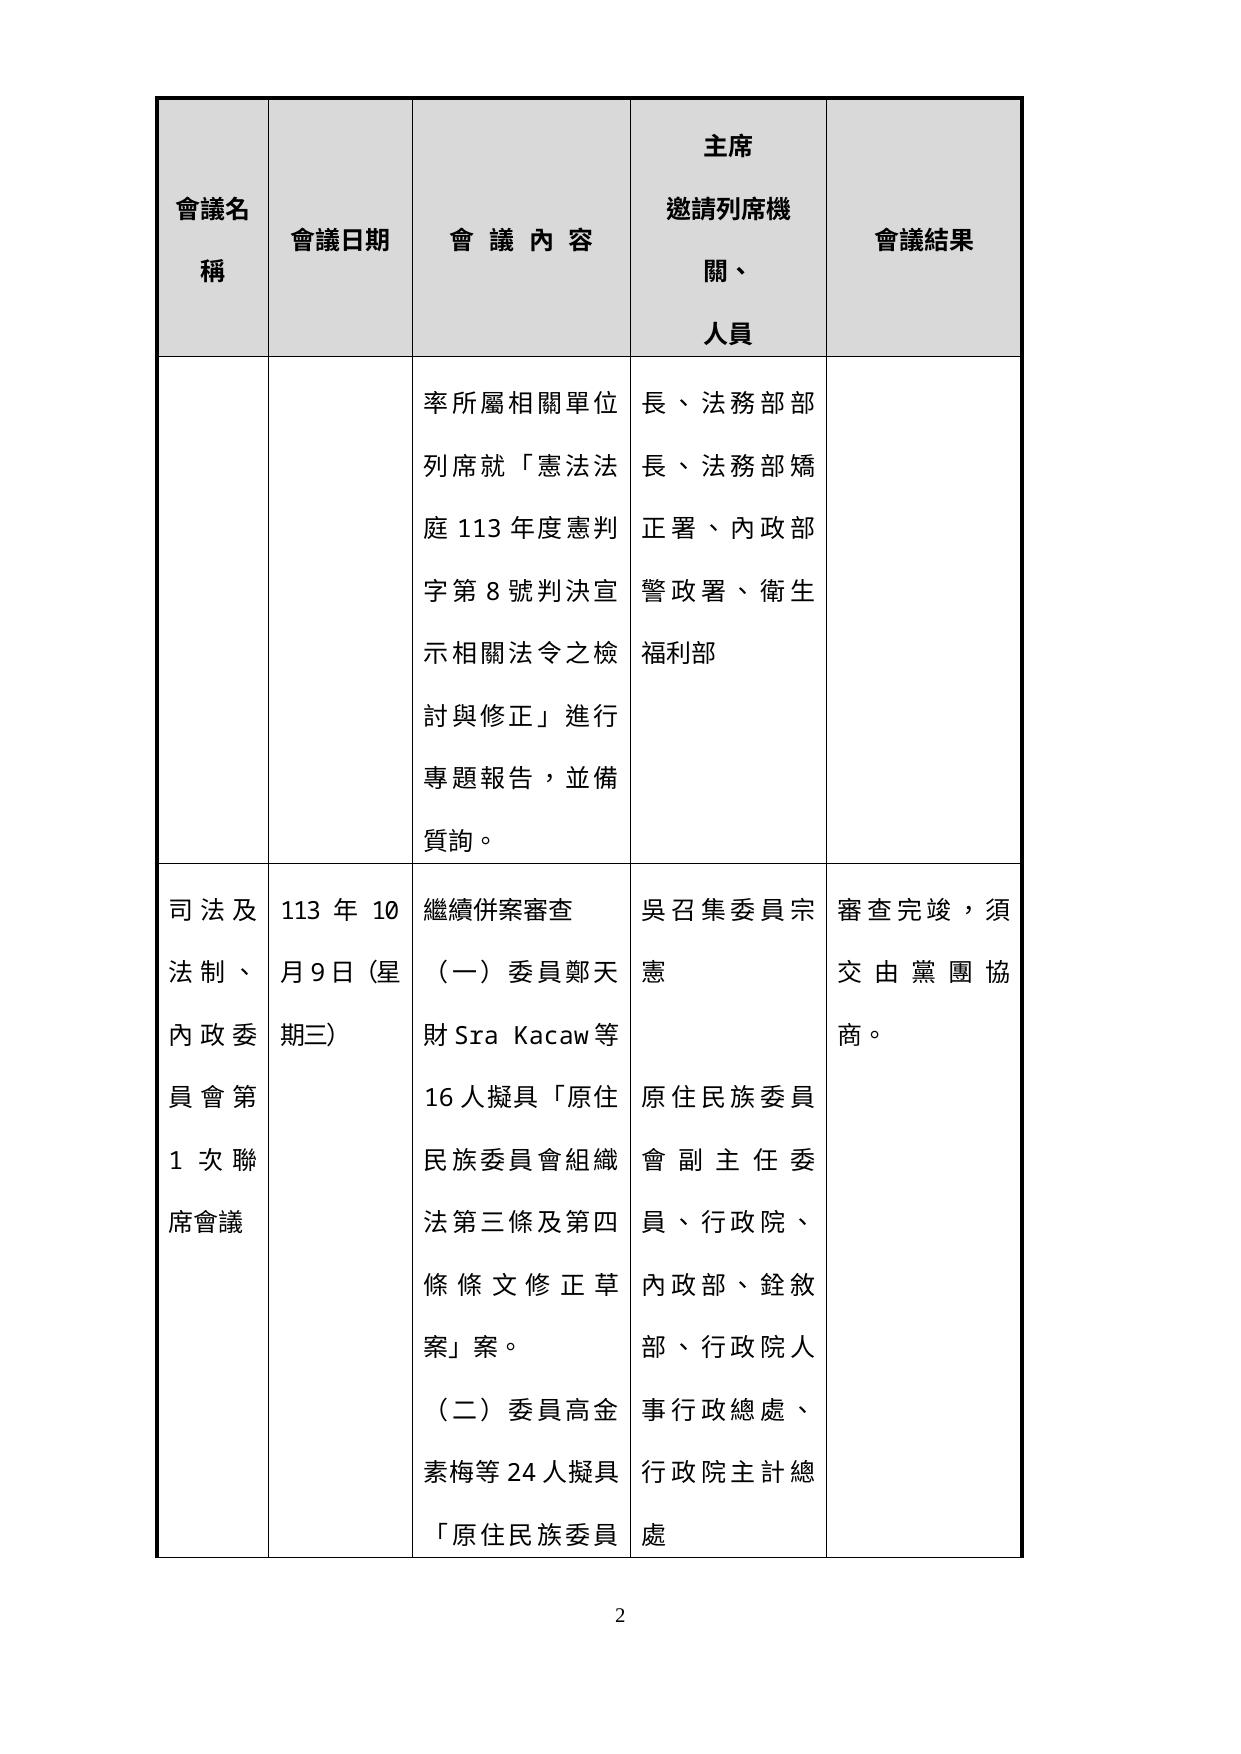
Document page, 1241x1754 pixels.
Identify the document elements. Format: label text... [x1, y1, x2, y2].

table_header 主席 邀請列席機關、 人員 [631, 100, 826, 356]
table_cell [159, 357, 268, 863]
table_cell [269, 357, 412, 863]
table_cell 113年10月9日（星期三） [269, 864, 412, 1557]
table_cell 長、法務部部長、法務部矯正署、內政部警政署、衛生福利部 [631, 357, 826, 863]
table_header 會議名稱 [159, 100, 268, 356]
table_cell 司法及法制、內政委員會第1次聯席會議 [159, 864, 268, 1557]
table_cell 吳召集委員宗憲 原住民族委員會副主任委員、行政院、內政部、銓敘部、行政院人事行政總處、行政院主計總處 [631, 864, 826, 1557]
table_header 會議內容 [413, 100, 630, 356]
table_cell 繼續併案審查 （一）委員鄭天財Sra Kacaw等16人擬具「原住民族委員會組織法第三條及第四條條文修正草案」案。 （二）委員高金素梅等24人擬具「原住民族委員 [413, 864, 630, 1557]
table_cell 率所屬相關單位列席就「憲法法庭113年度憲判字第8號判決宣示相關法令之檢討與修正」進行專題報告，並備質詢。 [413, 357, 630, 863]
table_cell 審查完竣，須交由黨團協商。 [827, 864, 1020, 1557]
table_header 會議結果 [827, 100, 1020, 356]
table_header 會議日期 [269, 100, 412, 356]
table_cell [827, 357, 1020, 863]
